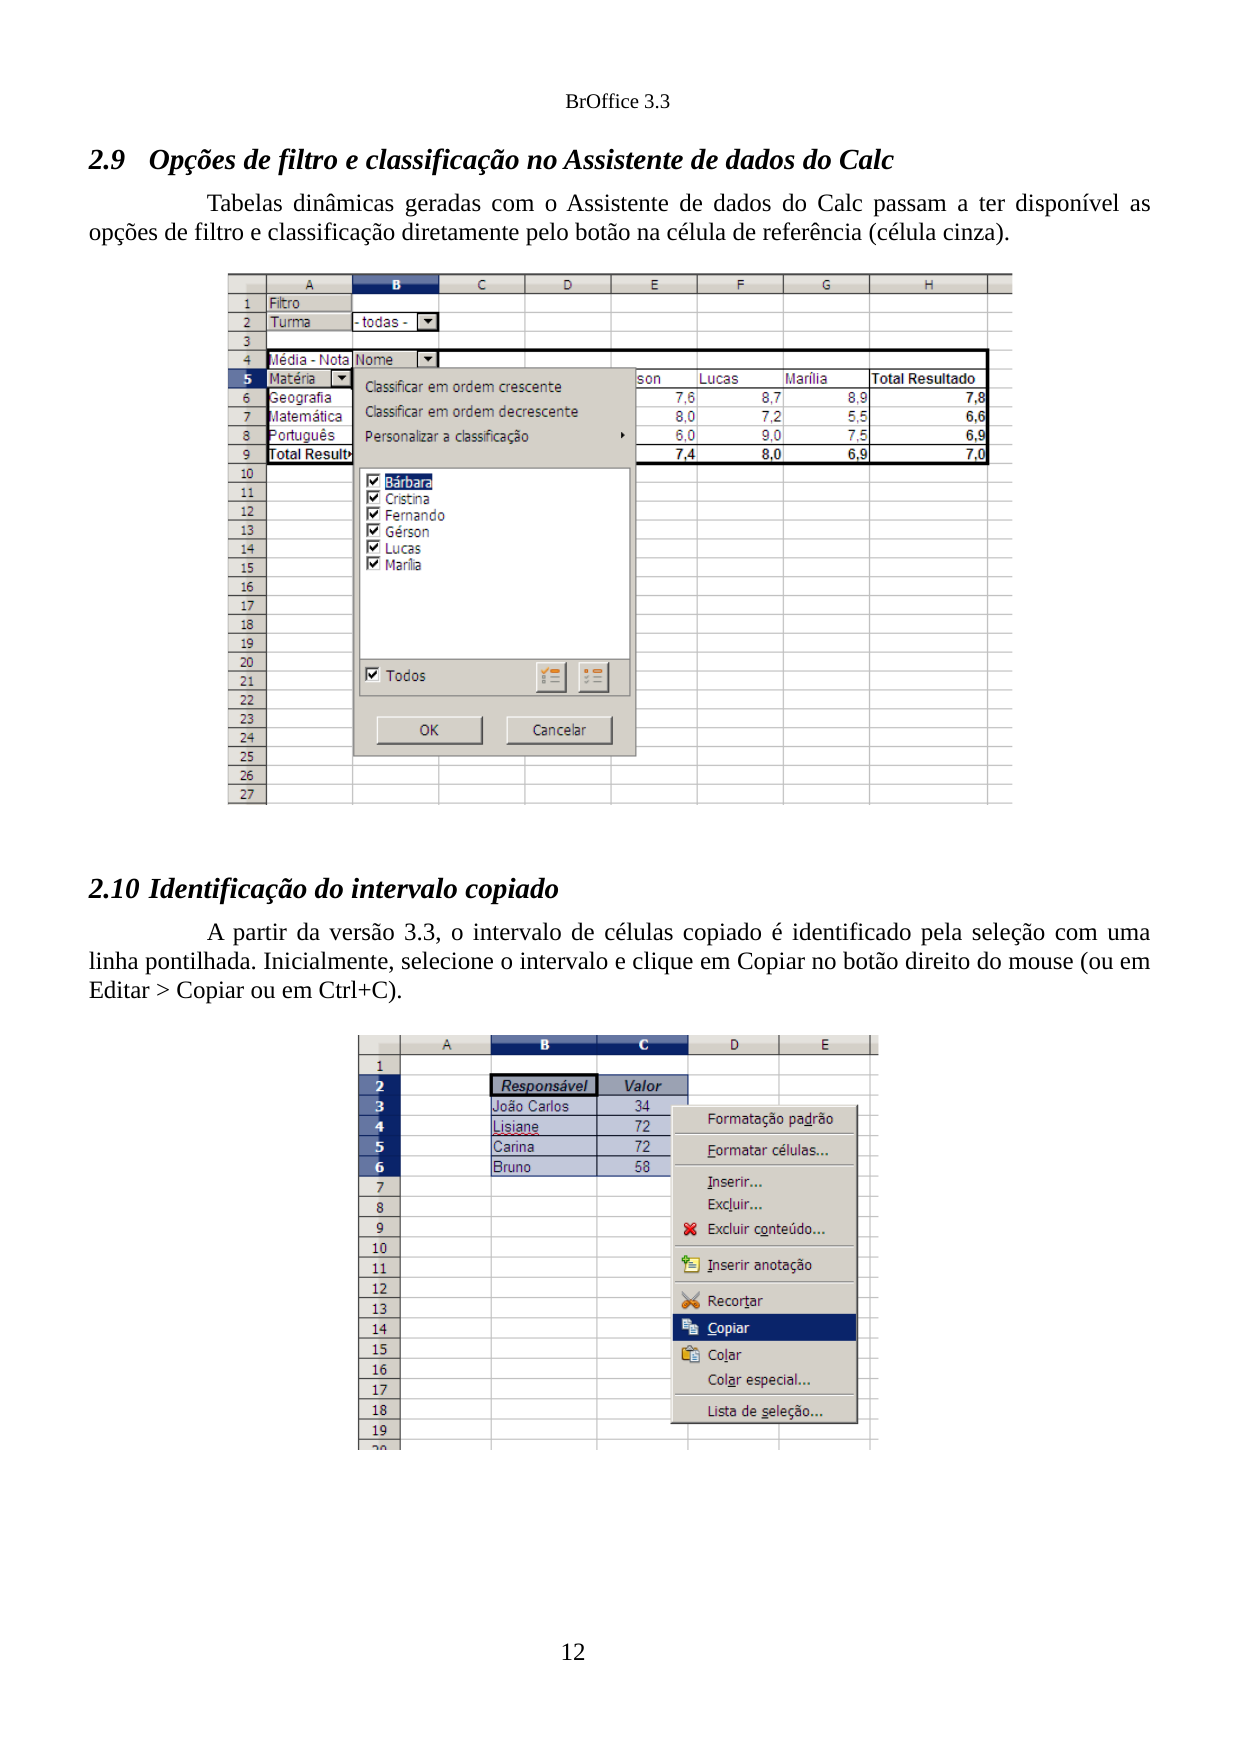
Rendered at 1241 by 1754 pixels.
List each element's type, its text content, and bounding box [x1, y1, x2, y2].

subtitle Identificação do intervalo copiado [88, 871, 1152, 905]
text A partir da versão 3.3, o intervalo de células copiado é identificado pela seleção com uma linha pontilhada. Inicialmente, selecione o intervalo e clique em Copiar no botão direito do mouse (ou em Editar > Copiar ou em Ctrl+C). [88, 917, 1152, 1003]
text Tabelas dinâmicas geradas com o Assistente de dados do Calc passam a ter disponível as opções de filtro e classificação diretamente pelo botão na célula de referência (célula cinza). [88, 188, 1152, 246]
picture [227, 273, 1013, 805]
subtitle Opções de filtro e classificação no Assistente de dados do Calc [88, 142, 1152, 176]
picture [357, 1035, 883, 1450]
